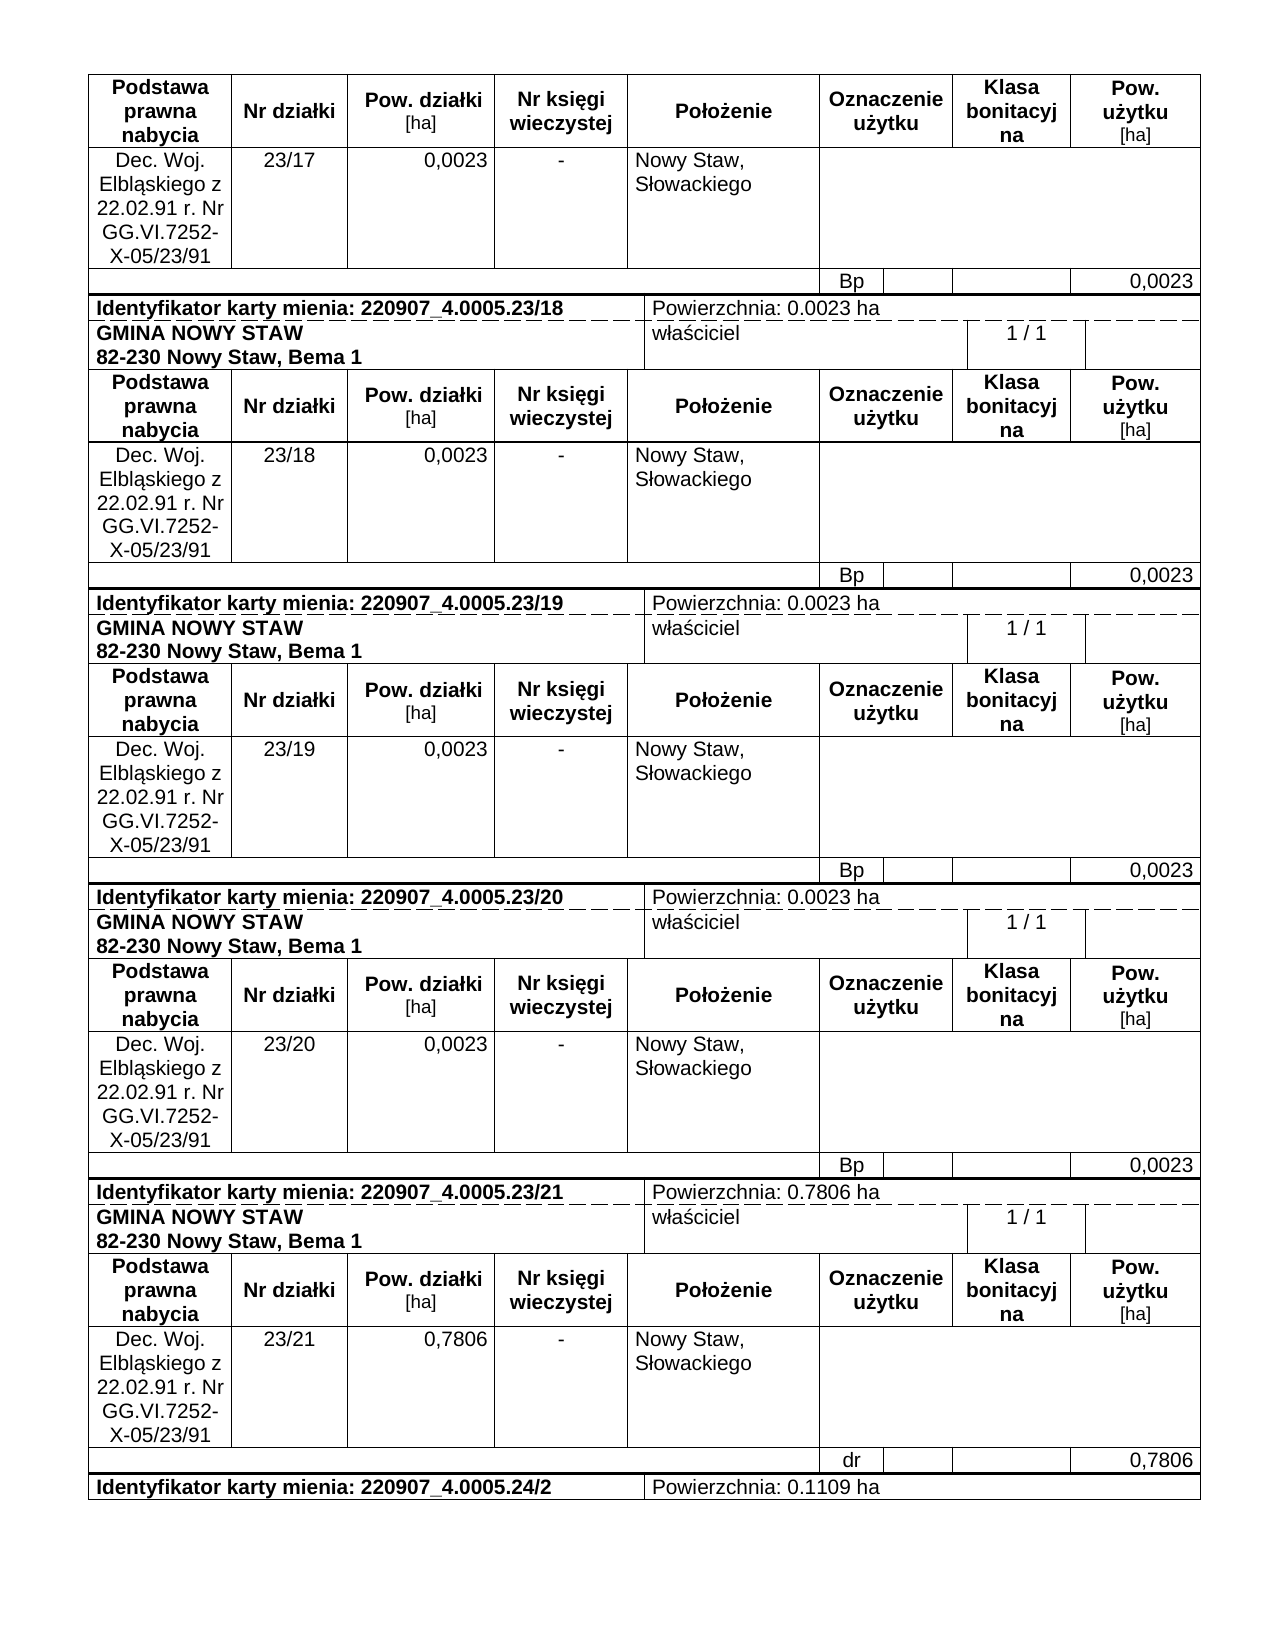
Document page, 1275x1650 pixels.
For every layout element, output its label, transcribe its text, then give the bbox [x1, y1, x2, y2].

table_cell Oznaczenie użytku [820, 1254, 952, 1326]
table_cell [884, 563, 952, 587]
table_cell Klasa bonitacyjna [953, 1254, 1070, 1326]
table_cell [1086, 614, 1200, 663]
table_cell Oznaczenie użytku [820, 664, 952, 736]
table_cell 0,7806 [1071, 1448, 1200, 1472]
table_cell Podstawa prawna nabycia [89, 1254, 231, 1326]
table_cell Identyfikator karty mienia: 220907_4.0005.23/18 [89, 296, 644, 319]
table_cell Klasa bonitacyjna [953, 75, 1070, 147]
table_cell Powierzchnia: 0.0023 ha [645, 590, 1200, 614]
table_cell Identyfikator karty mienia: 220907_4.0005.24/2 [89, 1475, 644, 1499]
table_cell Nowy Staw, Słowackiego [628, 148, 819, 267]
table_cell 0,0023 [348, 443, 494, 562]
table_cell Dec. Woj. Elbląskiego z 22.02.91 r. Nr GG.VI.7252-X-05/23/91 [89, 148, 231, 267]
table_cell Dec. Woj. Elbląskiego z 22.02.91 r. Nr GG.VI.7252-X-05/23/91 [89, 1032, 231, 1152]
table_cell 1 / 1 [968, 614, 1085, 663]
table_cell Identyfikator karty mienia: 220907_4.0005.23/20 [89, 885, 644, 909]
table_cell Podstawa prawna nabycia [89, 959, 231, 1031]
table_cell Podstawa prawna nabycia [89, 75, 231, 147]
table_cell Nr księgi wieczystej [495, 370, 627, 441]
table_cell - [495, 1032, 627, 1152]
table_cell Identyfikator karty mienia: 220907_4.0005.23/21 [89, 1180, 644, 1204]
table_cell Dec. Woj. Elbląskiego z 22.02.91 r. Nr GG.VI.7252-X-05/23/91 [89, 443, 231, 562]
table_cell Pow. użytku [ha] [1071, 959, 1200, 1031]
table_cell Nr działki [232, 959, 347, 1031]
table_cell [89, 1153, 819, 1177]
table_cell Oznaczenie użytku [820, 370, 952, 441]
table_cell Pow. użytku [ha] [1071, 370, 1200, 441]
table_cell [953, 858, 1070, 882]
table_cell Podstawa prawna nabycia [89, 664, 231, 736]
table_cell właściciel [645, 1204, 967, 1253]
table_cell Powierzchnia: 0.1109 ha [645, 1475, 1200, 1499]
table_cell - [495, 1327, 627, 1447]
table_cell 0,0023 [348, 737, 494, 857]
table_cell Klasa bonitacyjna [953, 370, 1070, 441]
table_cell [820, 1327, 1200, 1447]
table_cell [820, 737, 1200, 857]
table_cell Nr księgi wieczystej [495, 664, 627, 736]
table_cell 23/19 [232, 737, 347, 857]
table_cell - [495, 148, 627, 267]
table_cell [820, 443, 1200, 562]
table_cell 0,0023 [1071, 269, 1200, 292]
table_cell Oznaczenie użytku [820, 959, 952, 1031]
table_cell Pow. użytku [ha] [1071, 664, 1200, 736]
table_cell 23/21 [232, 1327, 347, 1447]
table_cell 1 / 1 [968, 1204, 1085, 1253]
table_cell Pow. działki [ha] [348, 370, 494, 441]
table_cell Nowy Staw, Słowackiego [628, 1032, 819, 1152]
table_cell [953, 269, 1070, 292]
table_cell Nr działki [232, 1254, 347, 1326]
table_cell [953, 1448, 1070, 1472]
table_cell 0,0023 [348, 1032, 494, 1152]
table_cell Nr księgi wieczystej [495, 959, 627, 1031]
table_cell Dec. Woj. Elbląskiego z 22.02.91 r. Nr GG.VI.7252-X-05/23/91 [89, 1327, 231, 1447]
table_cell [1086, 1204, 1200, 1253]
table_cell 0,0023 [1071, 563, 1200, 587]
table_cell Klasa bonitacyjna [953, 959, 1070, 1031]
table_cell 23/17 [232, 148, 347, 267]
table_cell Identyfikator karty mienia: 220907_4.0005.23/19 [89, 590, 644, 614]
table_cell GMINA NOWY STAW 82-230 Nowy Staw, Bema 1 [89, 614, 644, 663]
table_cell 0,0023 [1071, 1153, 1200, 1177]
table_cell GMINA NOWY STAW 82-230 Nowy Staw, Bema 1 [89, 1204, 644, 1253]
table_cell Pow. działki [ha] [348, 1254, 494, 1326]
table_cell Nowy Staw, Słowackiego [628, 1327, 819, 1447]
table_cell Nr działki [232, 75, 347, 147]
table_cell - [495, 443, 627, 562]
table_cell [1086, 909, 1200, 958]
table_cell 0,0023 [348, 148, 494, 267]
table_cell Pow. działki [ha] [348, 664, 494, 736]
table_cell Bp [820, 563, 883, 587]
table_cell Nr działki [232, 370, 347, 441]
table_cell Dec. Woj. Elbląskiego z 22.02.91 r. Nr GG.VI.7252-X-05/23/91 [89, 737, 231, 857]
table_cell [89, 1448, 819, 1472]
table_cell właściciel [645, 614, 967, 663]
table_cell [89, 269, 819, 292]
table_cell 1 / 1 [968, 909, 1085, 958]
table_cell 23/18 [232, 443, 347, 562]
table_cell [820, 1032, 1200, 1152]
table_cell [89, 563, 819, 587]
table_cell GMINA NOWY STAW 82-230 Nowy Staw, Bema 1 [89, 909, 644, 958]
table_cell Oznaczenie użytku [820, 75, 952, 147]
table_cell Nr księgi wieczystej [495, 75, 627, 147]
table_cell Bp [820, 269, 883, 292]
table_cell [89, 858, 819, 882]
table_cell dr [820, 1448, 883, 1472]
table_cell Nr księgi wieczystej [495, 1254, 627, 1326]
table_cell Nowy Staw, Słowackiego [628, 737, 819, 857]
table_cell GMINA NOWY STAW 82-230 Nowy Staw, Bema 1 [89, 320, 644, 368]
table_cell Bp [820, 858, 883, 882]
table_cell 23/20 [232, 1032, 347, 1152]
table_cell [953, 563, 1070, 587]
table_cell [884, 1153, 952, 1177]
table_cell Pow. użytku [ha] [1071, 75, 1200, 147]
table_cell 1 / 1 [968, 320, 1085, 368]
table_cell Powierzchnia: 0.0023 ha [645, 296, 1200, 319]
table_cell [884, 1448, 952, 1472]
table_cell [953, 1153, 1070, 1177]
table_cell Powierzchnia: 0.0023 ha [645, 885, 1200, 909]
table_cell [884, 269, 952, 292]
table_cell Bp [820, 1153, 883, 1177]
table_cell [820, 148, 1200, 267]
table_cell - [495, 737, 627, 857]
table_cell Nowy Staw, Słowackiego [628, 443, 819, 562]
table_cell [884, 858, 952, 882]
table_cell Nr działki [232, 664, 347, 736]
table_cell Powierzchnia: 0.7806 ha [645, 1180, 1200, 1204]
table_cell właściciel [645, 320, 967, 368]
table_cell Położenie [628, 1254, 819, 1326]
table_cell Pow. działki [ha] [348, 75, 494, 147]
table_cell 0,7806 [348, 1327, 494, 1447]
table_cell Podstawa prawna nabycia [89, 370, 231, 441]
table_cell Położenie [628, 370, 819, 441]
table_cell Położenie [628, 75, 819, 147]
table_cell [1086, 320, 1200, 368]
table_cell Położenie [628, 959, 819, 1031]
table_cell Pow. działki [ha] [348, 959, 494, 1031]
table_cell właściciel [645, 909, 967, 958]
table_cell Klasa bonitacyjna [953, 664, 1070, 736]
table_cell 0,0023 [1071, 858, 1200, 882]
table_cell Położenie [628, 664, 819, 736]
table_cell Pow. użytku [ha] [1071, 1254, 1200, 1326]
